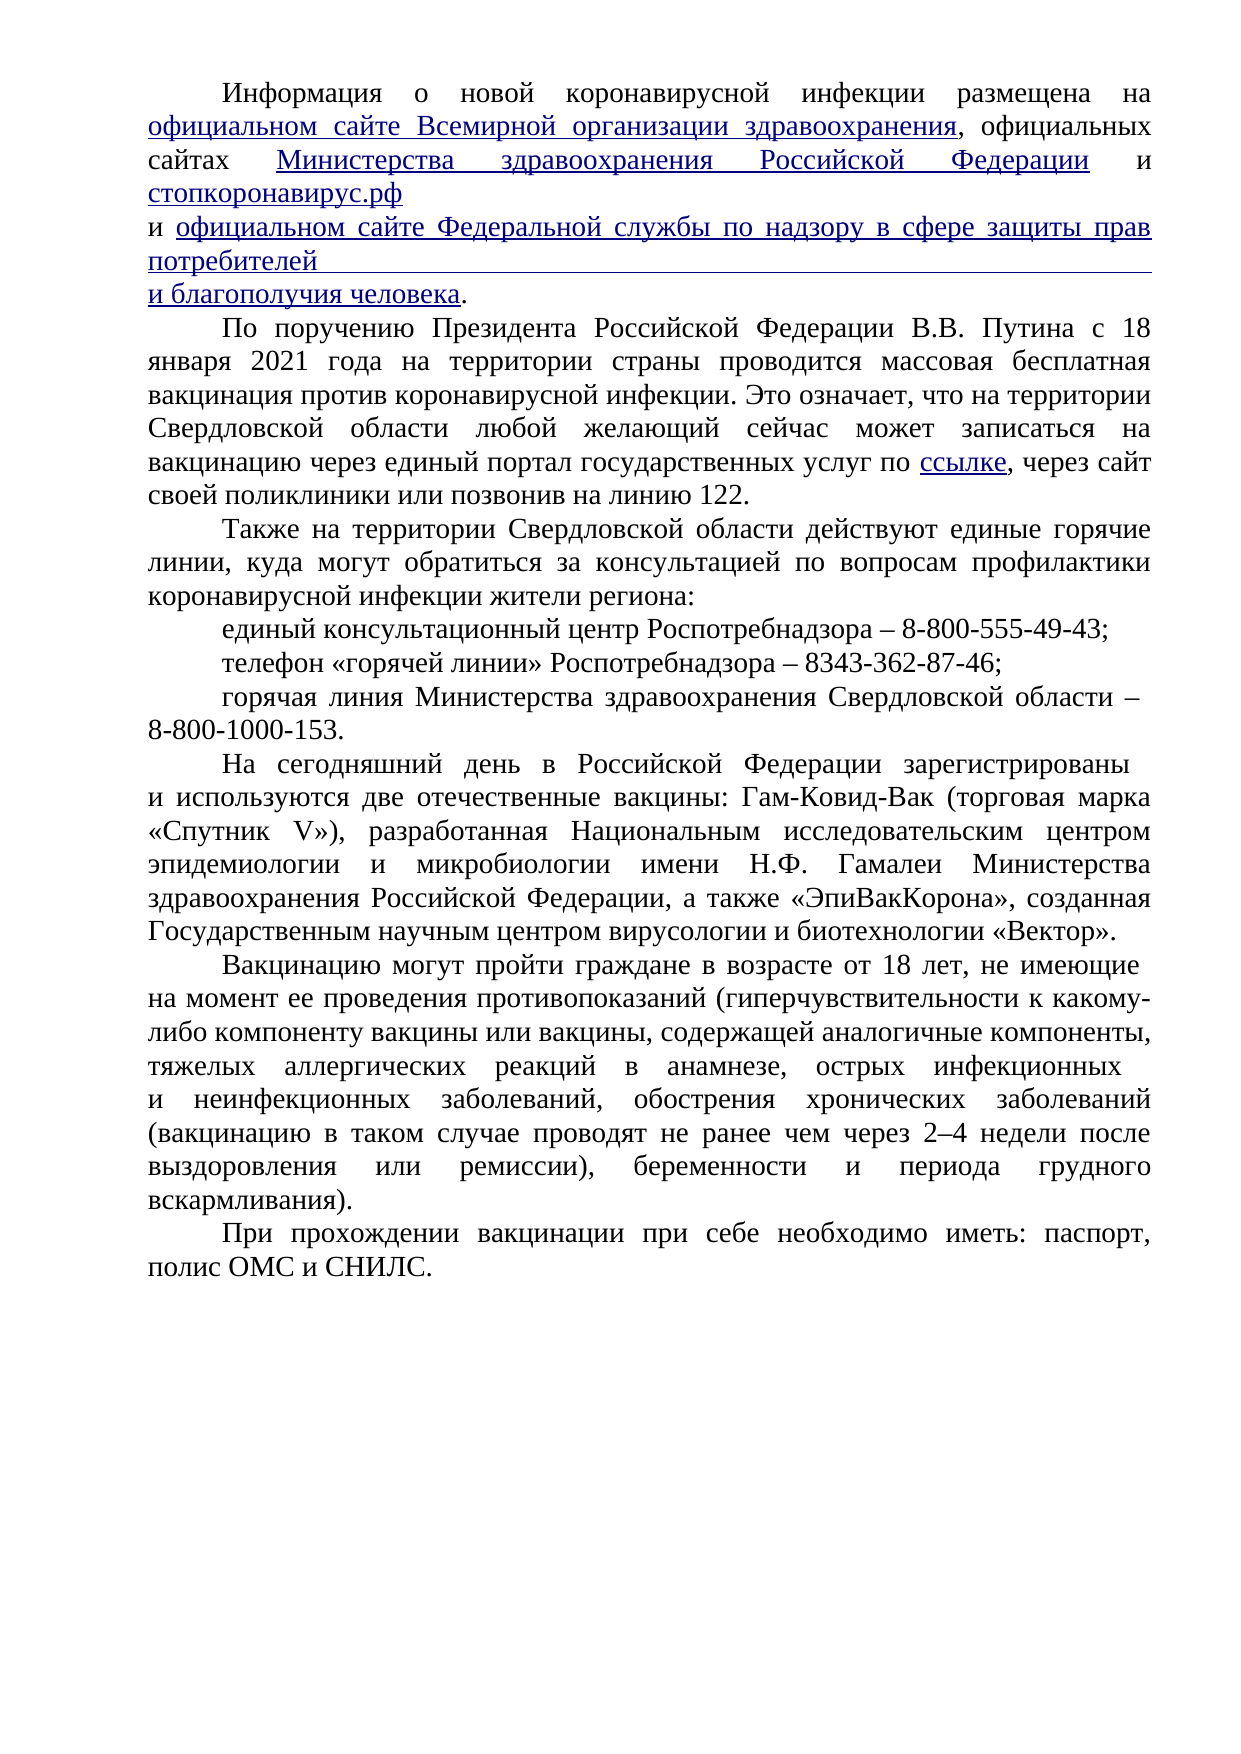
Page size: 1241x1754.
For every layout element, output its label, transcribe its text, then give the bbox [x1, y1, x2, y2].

text По поручению Президента Российской Федерации В.В. Путина с 18 января 2021 года на территории страны проводится массовая бесплатная вакцинация против коронавирусной инфекции. Это означает, что на территории Свердловской области любой желающий сейчас может записаться на вакцинацию через единый портал государственных услуг по ссылке, через сайт своей поликлиники или позвонив на линию 122. [148, 310, 1152, 511]
text Информация о новой коронавирусной инфекции размещена на официальном сайте Всемирной организации здравоохранения, официальных сайтах Министерства здравоохранения Российской Федерации и стопкоронавирус.рф и официальном сайте Федеральной службы по надзору в сфере защиты прав потребителей [148, 75, 1152, 272]
text Вакцинацию могут пройти граждане в возрасте от 18 лет, не имеющие на момент ее проведения противопоказаний (гиперчувствительности к какому-либо компоненту вакцины или вакцины, содержащей аналогичные компоненты, тяжелых аллергических реакций в анамнезе, острых инфекционных и неинфекционных заболеваний, обострения хронических заболеваний (вакцинацию в таком случае проводят не ранее чем через 2–4 недели после выздоровления или ремиссии), беременности и периода грудного вскармливания). [148, 947, 1152, 1215]
text единый консультационный центр Роспотребнадзора – 8-800-555-49-43; [148, 612, 1152, 645]
text горячая линия Министерства здравоохранения Свердловской области – 8-800-1000-153. [148, 679, 1152, 746]
text На сегодняшний день в Российской Федерации зарегистрированы и используются две отечественные вакцины: Гам-Ковид-Вак (торговая марка «Спутник V»), разработанная Национальным исследовательским центром эпидемиологии и микробиологии имени Н.Ф. Гамалеи Министерства здравоохранения Российской Федерации, а также «ЭпиВакКорона», созданная Государственным научным центром вирусологии и биотехнологии «Вектор». [148, 746, 1152, 947]
text телефон «горячей линии» Роспотребнадзора – 8343-362-87-46; [148, 645, 1152, 679]
text и благополучия человека. [148, 273, 1152, 310]
text Также на территории Свердловской области действуют единые горячие линии, куда могут обратиться за консультацией по вопросам профилактики коронавирусной инфекции жители региона: [148, 511, 1152, 612]
text При прохождении вакцинации при себе необходимо иметь: паспорт, полис ОМС и СНИЛС. [148, 1215, 1152, 1282]
